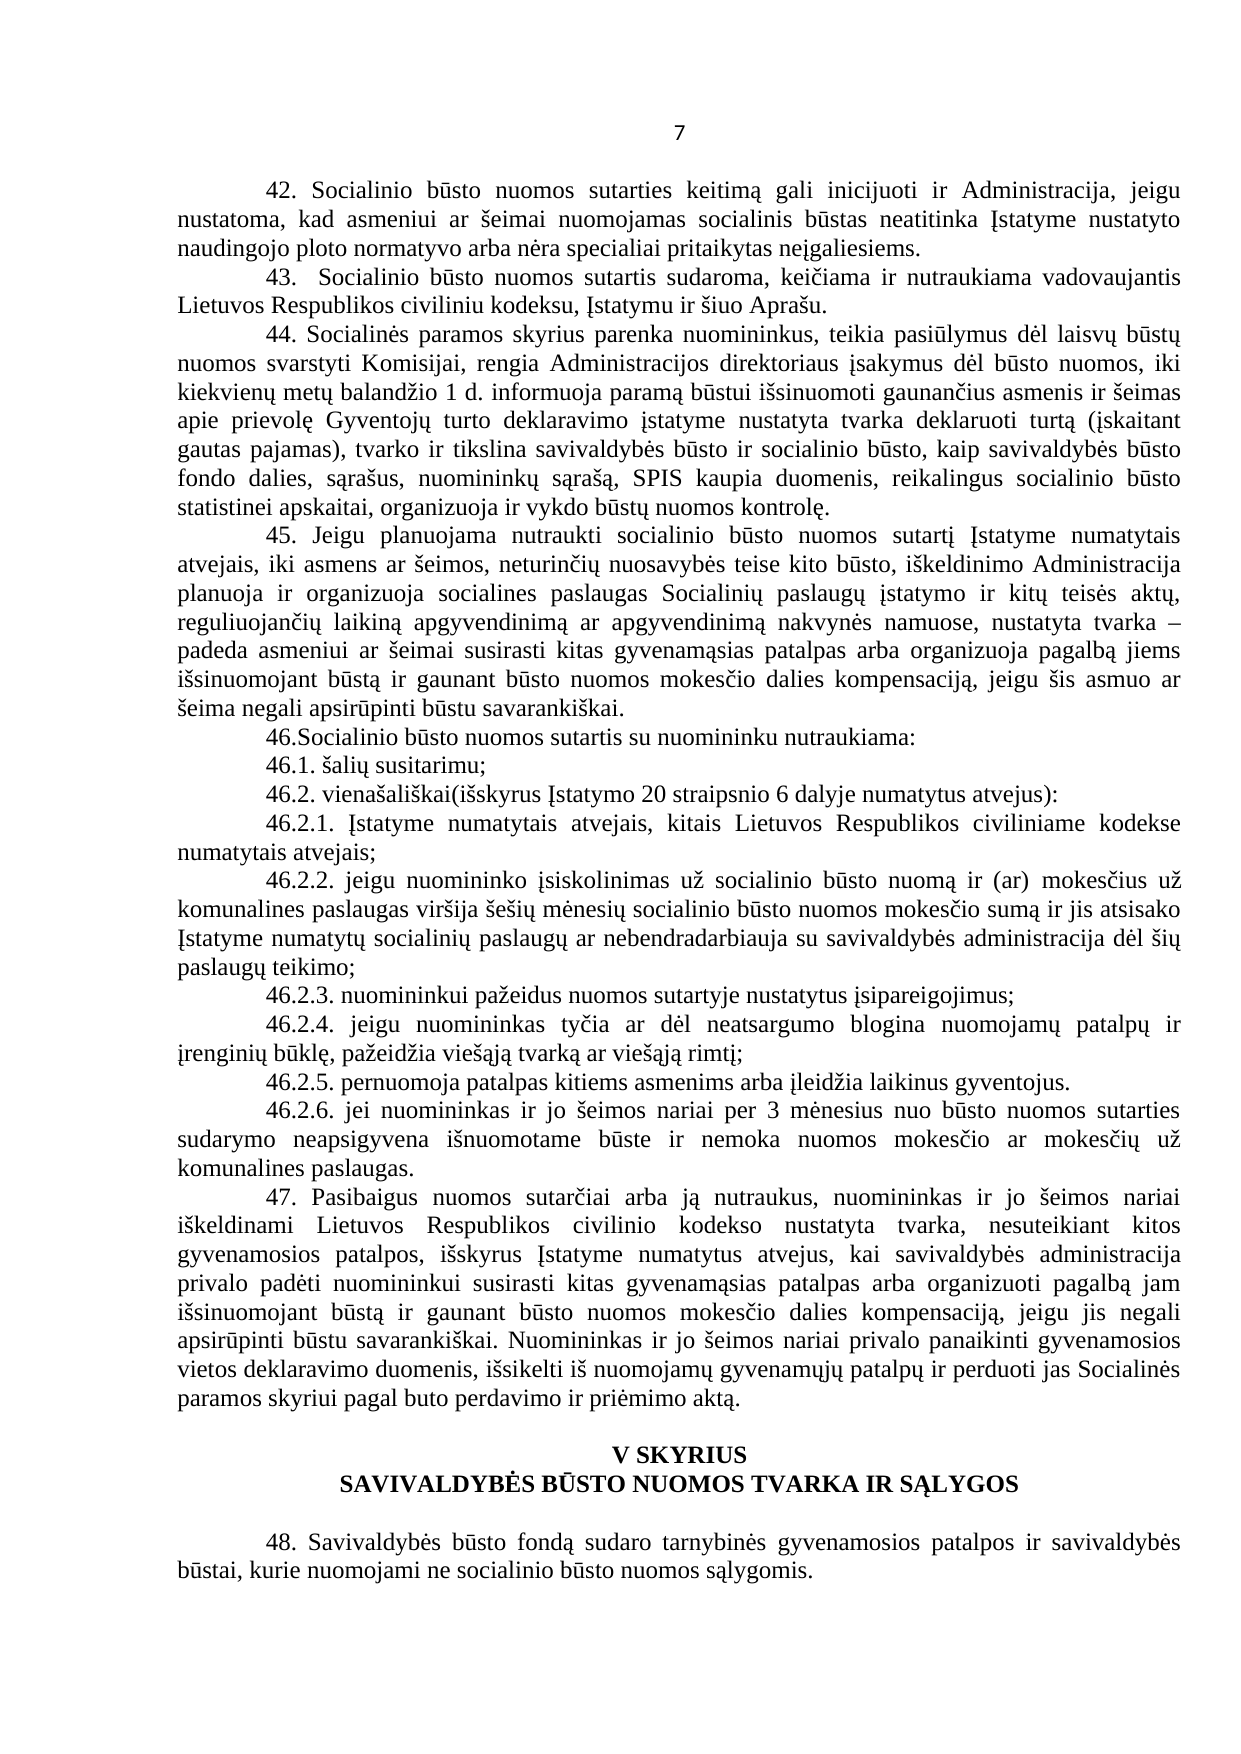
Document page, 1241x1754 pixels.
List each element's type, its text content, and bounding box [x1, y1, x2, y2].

text 44. Socialinės paramos skyrius parenka nuomininkus, teikia pasiūlymus dėl laisvų būstų nuomos svarstyti Komisijai, rengia Administracijos direktoriaus įsakymus dėl būsto nuomos, iki kiekvienų metų balandžio 1 d. informuoja paramą būstui išsinuomoti gaunančius asmenis ir šeimas apie prievolę Gyventojų turto deklaravimo įstatyme nustatyta tvarka deklaruoti turtą (įskaitant gautas pajamas), tvarko ir tikslina savivaldybės būsto ir socialinio būsto, kaip savivaldybės būsto fondo dalies, sąrašus, nuomininkų sąrašą, SPIS kaupia duomenis, reikalingus socialinio būsto statistinei apskaitai, organizuoja ir vykdo būstų nuomos kontrolę. [177, 319, 1182, 520]
text SAVIVALDYBĖS BŪSTO NUOMOS TVARKA IR SĄLYGOS [177, 1469, 1182, 1498]
text 46.2. vienašališkai(išskyrus Įstatymo 20 straipsnio 6 dalyje numatytus atvejus): [177, 779, 1182, 808]
text 48. Savivaldybės būsto fondą sudaro tarnybinės gyvenamosios patalpos ir savivaldybės būstai, kurie nuomojami ne socialinio būsto nuomos sąlygomis. [177, 1527, 1182, 1584]
text 43. Socialinio būsto nuomos sutartis sudaroma, keičiama ir nutraukiama vadovaujantis Lietuvos Respublikos civiliniu kodeksu, Įstatymu ir šiuo Aprašu. [177, 262, 1182, 319]
text 42. Socialinio būsto nuomos sutarties keitimą gali inicijuoti ir Administracija, jeigu nustatoma, kad asmeniui ar šeimai nuomojamas socialinis būstas neatitinka Įstatyme nustatyto naudingojo ploto normatyvo arba nėra specialiai pritaikytas neįgaliesiems. [177, 175, 1182, 262]
text 47. Pasibaigus nuomos sutarčiai arba ją nutraukus, nuomininkas ir jo šeimos nariai iškeldinami Lietuvos Respublikos civilinio kodekso nustatyta tvarka, nesuteikiant kitos gyvenamosios patalpos, išskyrus Įstatyme numatytus atvejus, kai savivaldybės administracija privalo padėti nuomininkui susirasti kitas gyvenamąsias patalpas arba organizuoti pagalbą jam išsinuomojant būstą ir gaunant būsto nuomos mokesčio dalies kompensaciją, jeigu jis negali apsirūpinti būstu savarankiškai. Nuomininkas ir jo šeimos nariai privalo panaikinti gyvenamosios vietos deklaravimo duomenis, išsikelti iš nuomojamų gyvenamųjų patalpų ir perduoti jas Socialinės paramos skyriui pagal buto perdavimo ir priėmimo aktą. [177, 1182, 1182, 1412]
text 46.Socialinio būsto nuomos sutartis su nuomininku nutraukiama: [177, 722, 1182, 750]
text 46.2.5. pernuomoja patalpas kitiems asmenims arba įleidžia laikinus gyventojus. [177, 1067, 1182, 1095]
text 46.2.2. jeigu nuomininko įsiskolinimas už socialinio būsto nuomą ir (ar) mokesčius už komunalines paslaugas viršija šešių mėnesių socialinio būsto nuomos mokesčio sumą ir jis atsisako Įstatyme numatytų socialinių paslaugų ar nebendradarbiauja su savivaldybės administracija dėl šių paslaugų teikimo; [177, 865, 1182, 980]
text 46.2.1. Įstatyme numatytais atvejais, kitais Lietuvos Respublikos civiliniame kodekse numatytais atvejais; [177, 808, 1182, 865]
text 46.2.4. jeigu nuomininkas tyčia ar dėl neatsargumo blogina nuomojamų patalpų ir įrenginių būklę, pažeidžia viešąją tvarką ar viešąją rimtį; [177, 1009, 1182, 1067]
text V SKYRIUS [177, 1440, 1182, 1469]
text 46.1. šalių susitarimu; [177, 750, 1182, 779]
text 46.2.3. nuomininkui pažeidus nuomos sutartyje nustatytus įsipareigojimus; [177, 980, 1182, 1009]
text 45. Jeigu planuojama nutraukti socialinio būsto nuomos sutartį Įstatyme numatytais atvejais, iki asmens ar šeimos, neturinčių nuosavybės teise kito būsto, iškeldinimo Administracija planuoja ir organizuoja socialines paslaugas Socialinių paslaugų įstatymo ir kitų teisės aktų, reguliuojančių laikiną apgyvendinimą ar apgyvendinimą nakvynės namuose, nustatyta tvarka – padeda asmeniui ar šeimai susirasti kitas gyvenamąsias patalpas arba organizuoja pagalbą jiems išsinuomojant būstą ir gaunant būsto nuomos mokesčio dalies kompensaciją, jeigu šis asmuo ar šeima negali apsirūpinti būstu savarankiškai. [177, 520, 1182, 722]
text 46.2.6. jei nuomininkas ir jo šeimos nariai per 3 mėnesius nuo būsto nuomos sutarties sudarymo neapsigyvena išnuomotame būste ir nemoka nuomos mokesčio ar mokesčių už komunalines paslaugas. [177, 1095, 1182, 1182]
